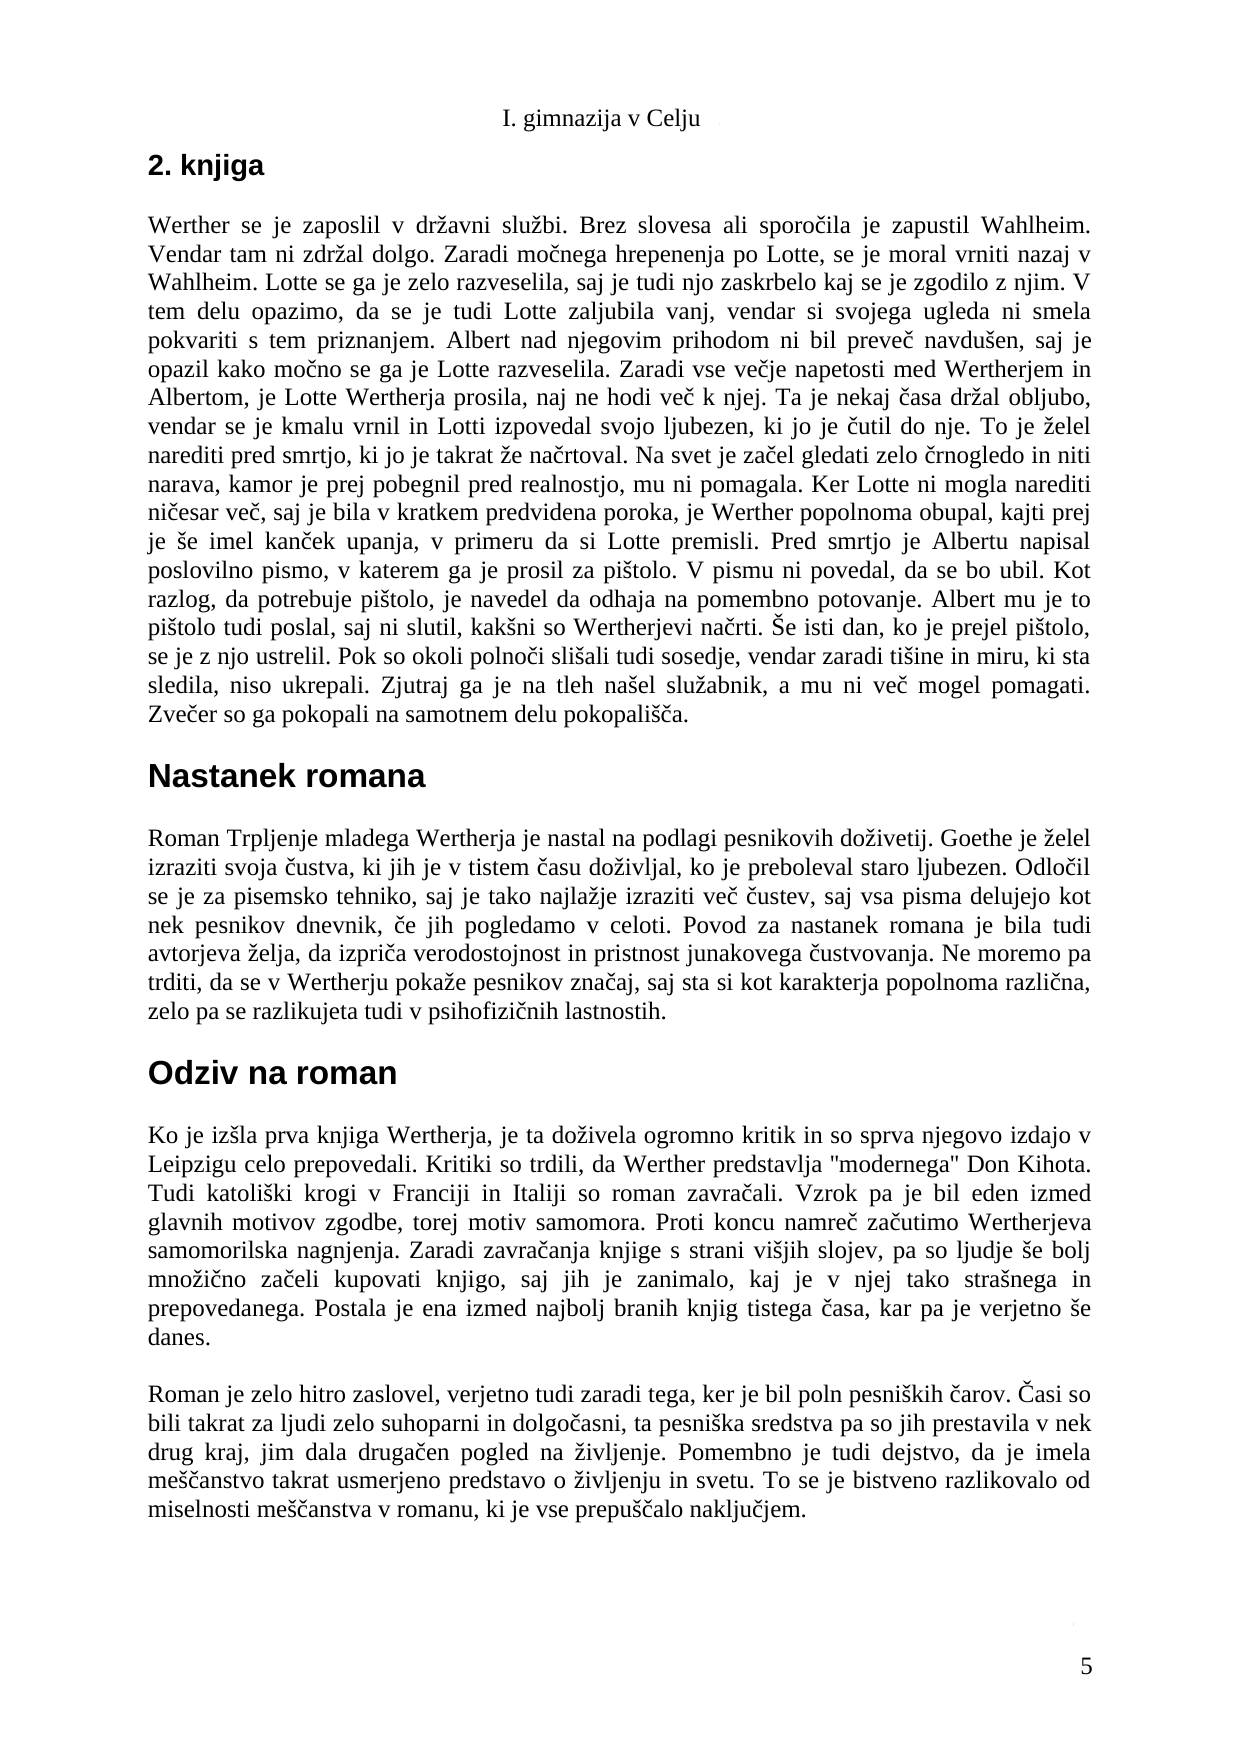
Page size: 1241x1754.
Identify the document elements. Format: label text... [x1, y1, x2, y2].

subtitle Odziv na roman [148, 1053, 1092, 1092]
text Roman je zelo hitro zaslovel, verjetno tudi zaradi tega, ker je bil poln pesniških čarov. Časi so bili takrat za ljudi zelo suhoparni in dolgočasni, ta pesniška sredstva pa so jih prestavila v nek drug kraj, jim dala drugačen pogled na življenje. Pomembno je tudi dejstvo, da je imela meščanstvo takrat usmerjeno predstavo o življenju in svetu. To se je bistveno razlikovalo od miselnosti meščanstva v romanu, ki je vse prepuščalo naključjem. [148, 1379, 1092, 1523]
text Roman Trpljenje mladega Wertherja je nastal na podlagi pesnikovih doživetij. Goethe je želel izraziti svoja čustva, ki jih je v tistem času doživljal, ko je preboleval staro ljubezen. Odločil se je za pisemsko tehniko, saj je tako najlažje izraziti več čustev, saj vsa pisma delujejo kot nek pesnikov dnevnik, če jih pogledamo v celoti. Povod za nastanek romana je bila tudi avtorjeva želja, da izpriča verodostojnost in pristnost junakovega čustvovanja. Ne moremo pa trditi, da se v Wertherju pokaže pesnikov značaj, saj sta si kot karakterja popolnoma različna, zelo pa se razlikujeta tudi v psihofizičnih lastnostih. [148, 823, 1092, 1025]
subtitle 2. knjiga [148, 148, 1092, 181]
text Werther se je zaposlil v državni službi. Brez slovesa ali sporočila je zapustil Wahlheim. Vendar tam ni zdržal dolgo. Zaradi močnega hrepenenja po Lotte, se je moral vrniti nazaj v Wahlheim. Lotte se ga je zelo razveselila, saj je tudi njo zaskrbelo kaj se je zgodilo z njim. V tem delu opazimo, da se je tudi Lotte zaljubila vanj, vendar si svojega ugleda ni smela pokvariti s tem priznanjem. Albert nad njegovim prihodom ni bil preveč navdušen, saj je opazil kako močno se ga je Lotte razveselila. Zaradi vse večje napetosti med Wertherjem in Albertom, je Lotte Wertherja prosila, naj ne hodi več k njej. Ta je nekaj časa držal obljubo, vendar se je kmalu vrnil in Lotti izpovedal svojo ljubezen, ki jo je čutil do nje. To je želel narediti pred smrtjo, ki jo je takrat že načrtoval. Na svet je začel gledati zelo črnogledo in niti narava, kamor je prej pobegnil pred realnostjo, mu ni pomagala. Ker Lotte ni mogla narediti ničesar več, saj je bila v kratkem predvidena poroka, je Werther popolnoma obupal, kajti prej je še imel kanček upanja, v primeru da si Lotte premisli. Pred smrtjo je Albertu napisal poslovilno pismo, v katerem ga je prosil za pištolo. V pismu ni povedal, da se bo ubil. Kot razlog, da potrebuje pištolo, je navedel da odhaja na pomembno potovanje. Albert mu je to pištolo tudi poslal, saj ni slutil, kakšni so Wertherjevi načrti. Še isti dan, ko je prejel pištolo, se je z njo ustrelil. Pok so okoli polnoči slišali tudi sosedje, vendar zaradi tišine in miru, ki sta sledila, niso ukrepali. Zjutraj ga je na tleh našel služabnik, a mu ni več mogel pomagati. Zvečer so ga pokopali na samotnem delu pokopališča. [148, 210, 1092, 727]
subtitle Nastanek romana [148, 756, 1092, 795]
text Ko je izšla prva knjiga Wertherja, je ta doživela ogromno kritik in so sprva njegovo izdajo v Leipzigu celo prepovedali. Kritiki so trdili, da Werther predstavlja ''modernega'' Don Kihota. Tudi katoliški krogi v Franciji in Italiji so roman zavračali. Vzrok pa je bil eden izmed glavnih motivov zgodbe, torej motiv samomora. Proti koncu namreč začutimo Wertherjeva samomorilska nagnjenja. Zaradi zavračanja knjige s strani višjih slojev, pa so ljudje še bolj množično začeli kupovati knjigo, saj jih je zanimalo, kaj je v njej tako strašnega in prepovedanega. Postala je ena izmed najbolj branih knjig tistega časa, kar pa je verjetno še danes. [148, 1121, 1092, 1351]
